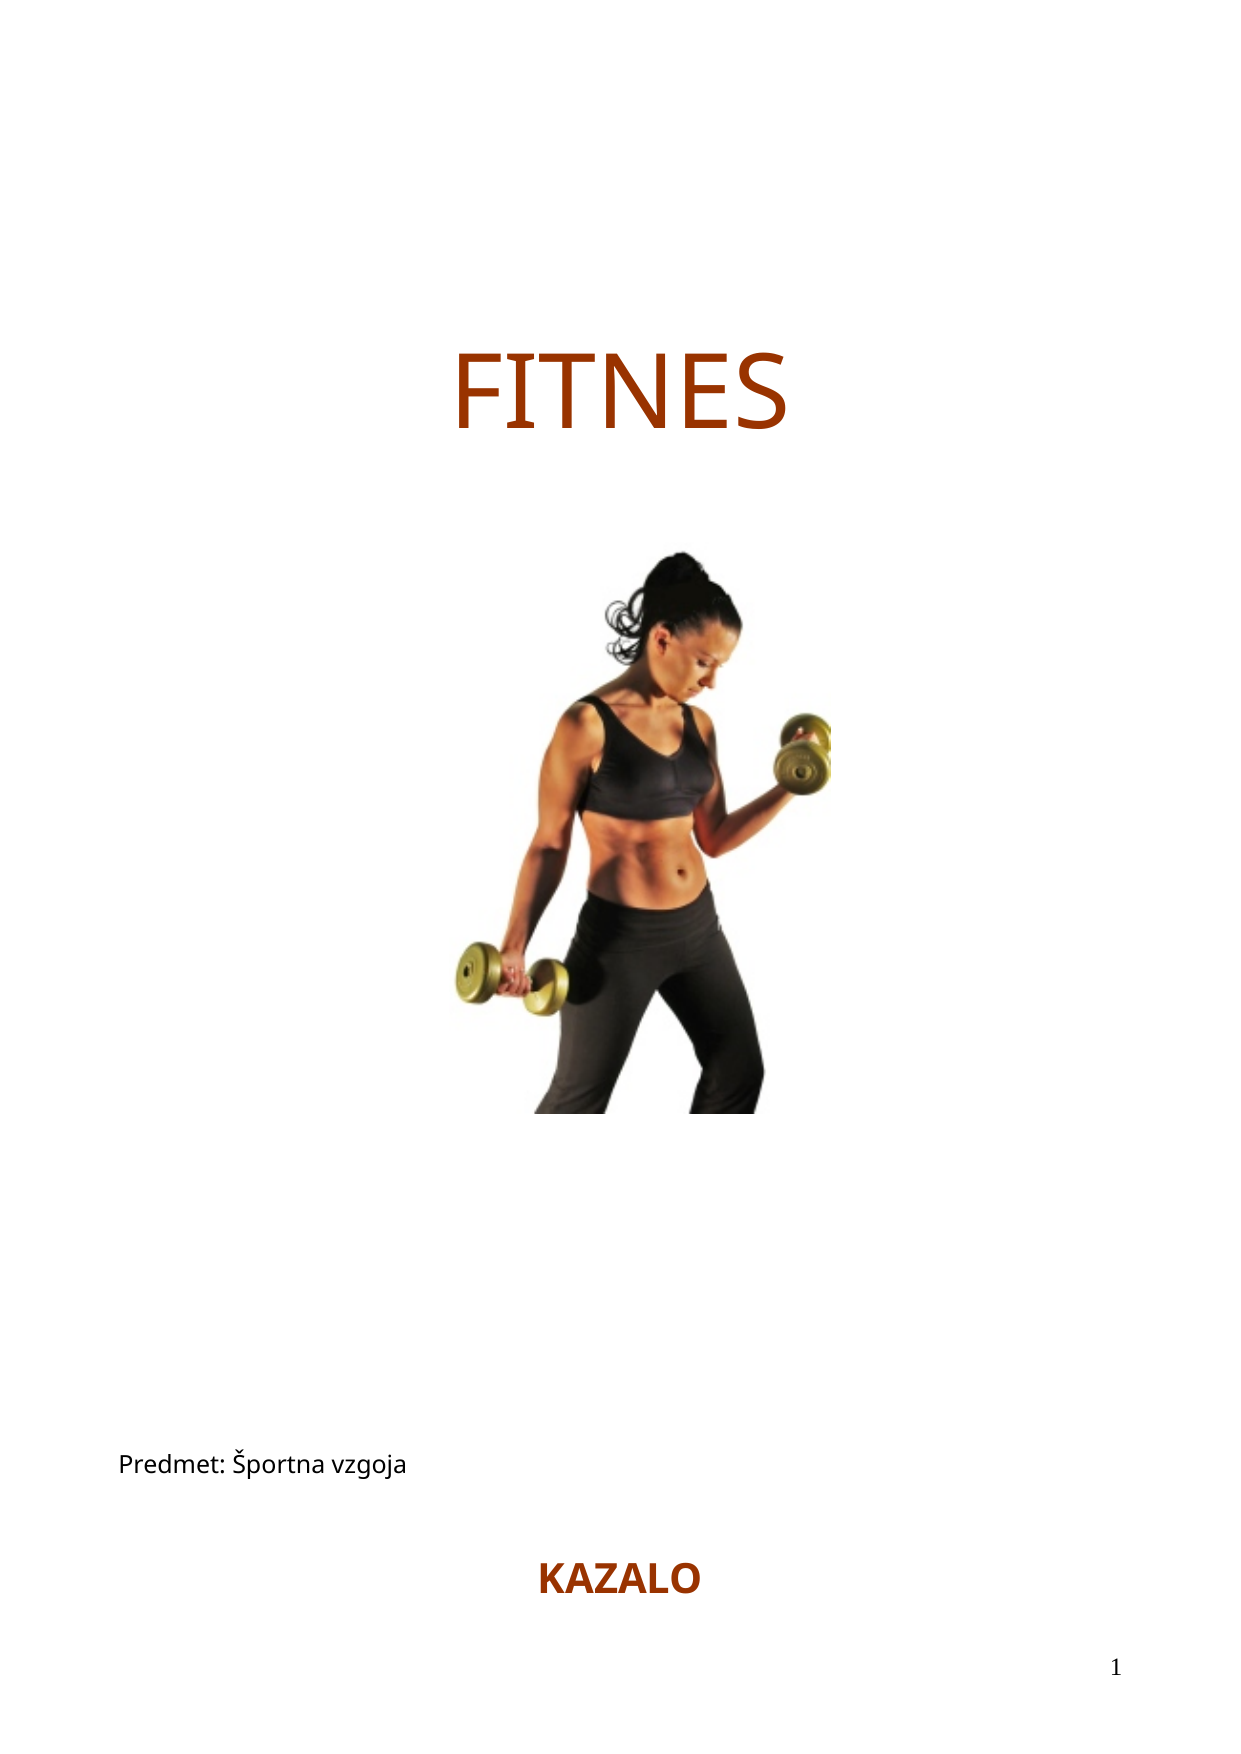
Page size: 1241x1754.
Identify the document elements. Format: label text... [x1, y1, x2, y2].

text KAZALO [118, 1549, 1122, 1605]
text Predmet: Športna vzgoja [118, 1446, 1122, 1481]
picture [449, 542, 831, 1114]
text FITNES [118, 317, 1122, 459]
